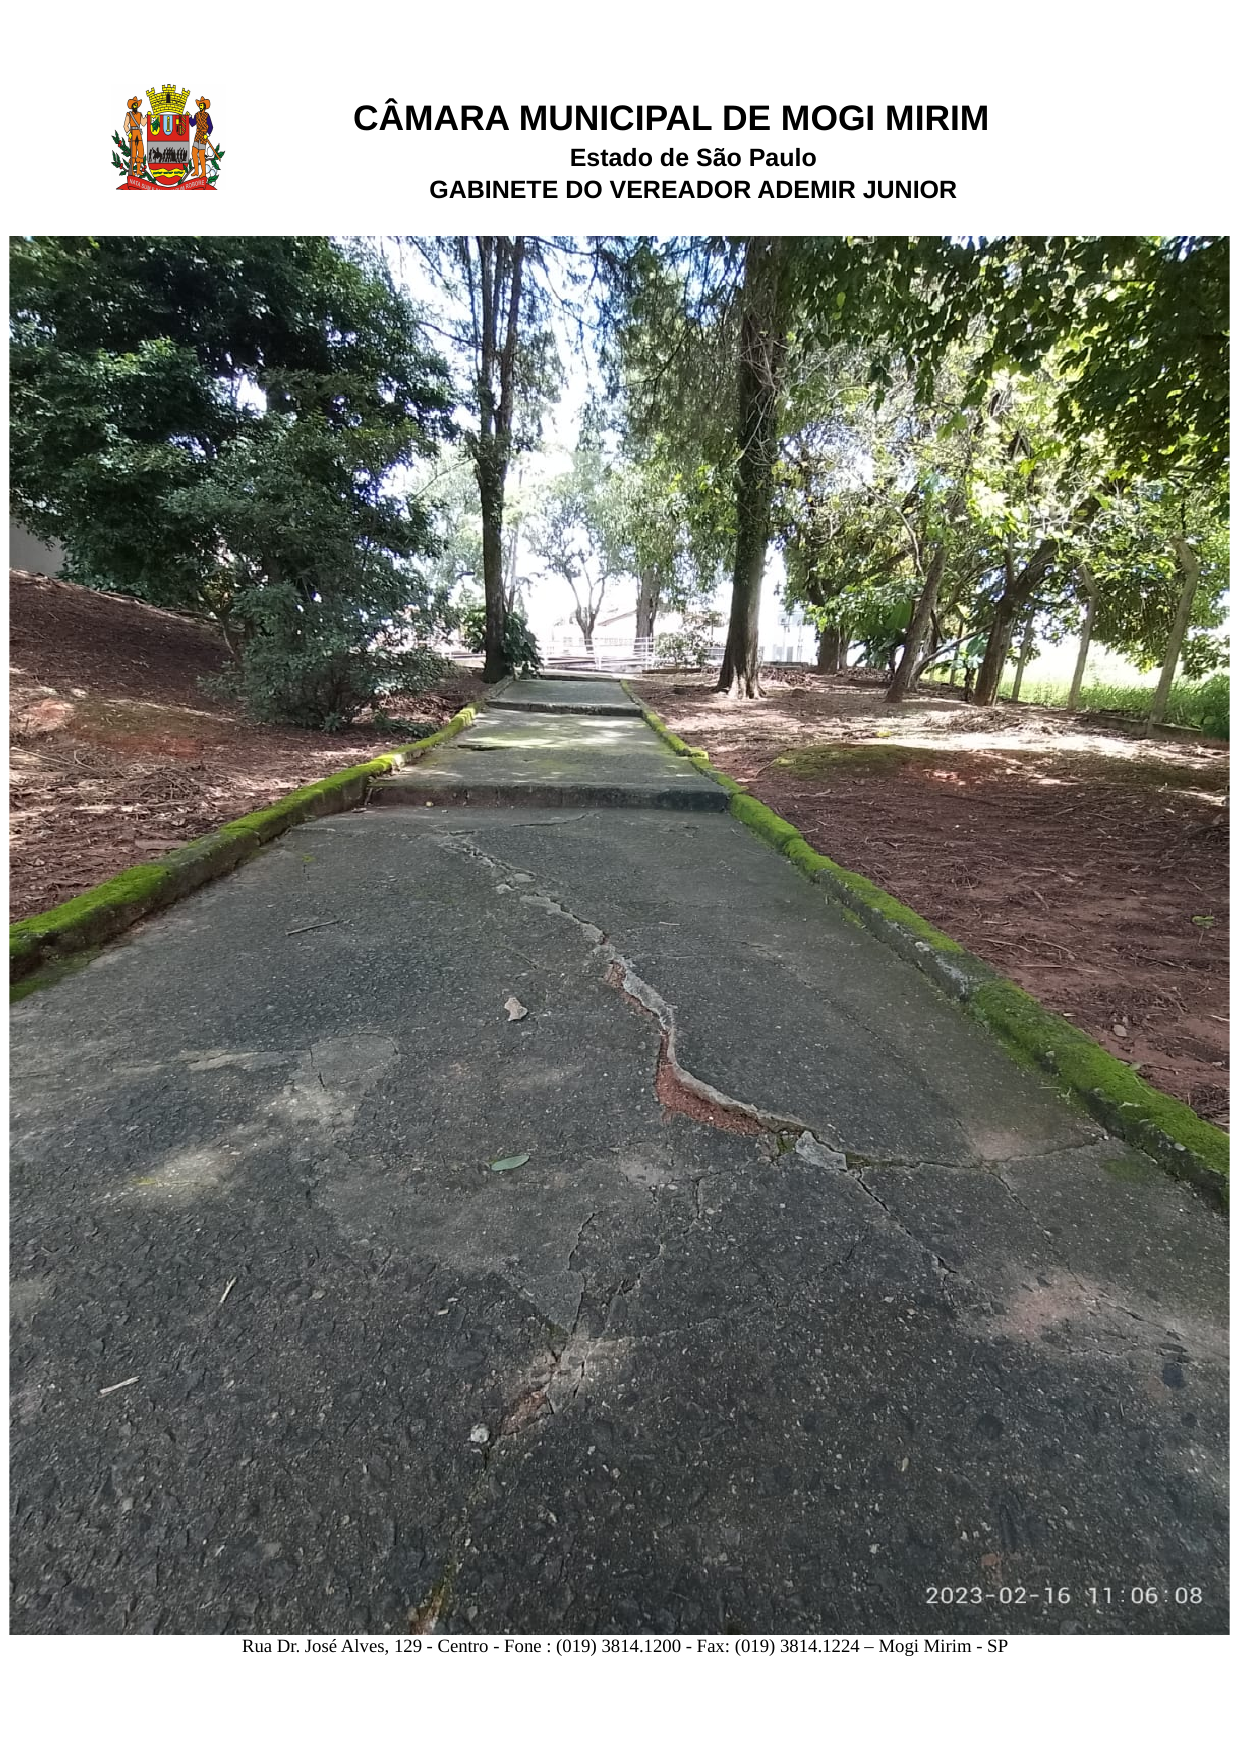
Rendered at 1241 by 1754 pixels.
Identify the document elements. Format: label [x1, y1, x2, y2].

picture [110, 84, 226, 190]
picture [9, 236, 1230, 1635]
